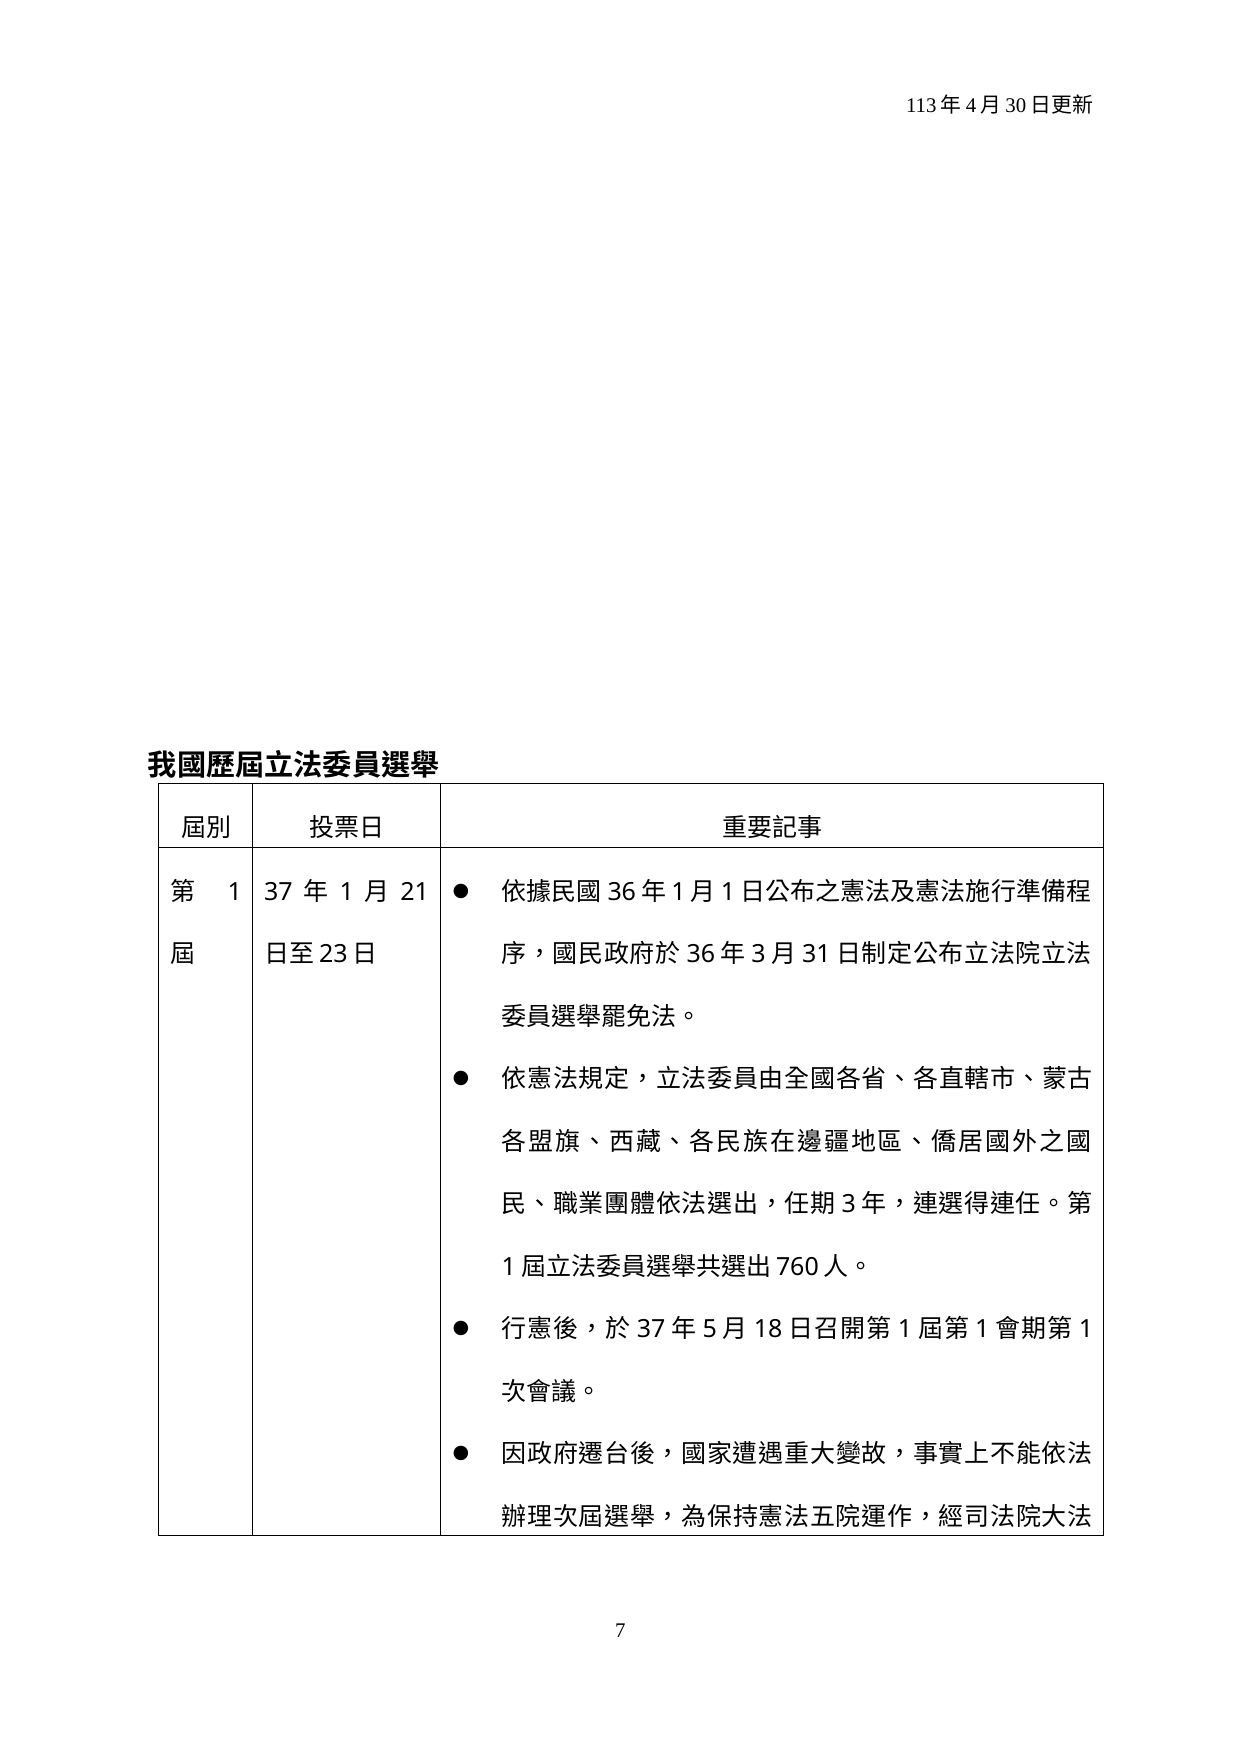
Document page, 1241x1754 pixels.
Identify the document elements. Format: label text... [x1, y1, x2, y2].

table_header 重要記事 [441, 784, 1103, 847]
table_header 投票日 [253, 784, 440, 847]
table_header 屆別 [159, 784, 252, 847]
table_cell 37年1月21日至23日 [253, 848, 440, 1535]
table_cell 第1屆 [159, 848, 252, 1535]
text 我國歷屆立法委員選舉 [148, 721, 1092, 783]
table_cell 依據民國36年1月1日公布之憲法及憲法施行準備程序，國民政府於36年3月31日制定公布立法院立法委員選舉罷免法。 依憲法規定，立法委員由全國各省、各直轄市、蒙古各盟旗、西藏、各民族在邊疆地區、僑居國外之國民、職業團體依法選出，任期3年，連選得連任。第1屆立法委員選舉共選出760人。 行憲後，於37年5月18日召開第1屆第1會期第1次會議。 因政府遷台後，國家遭遇重大變故，事實上不能依法辦理次屆選舉，為保持憲法五院運作，經司法院大法 [441, 848, 1103, 1535]
